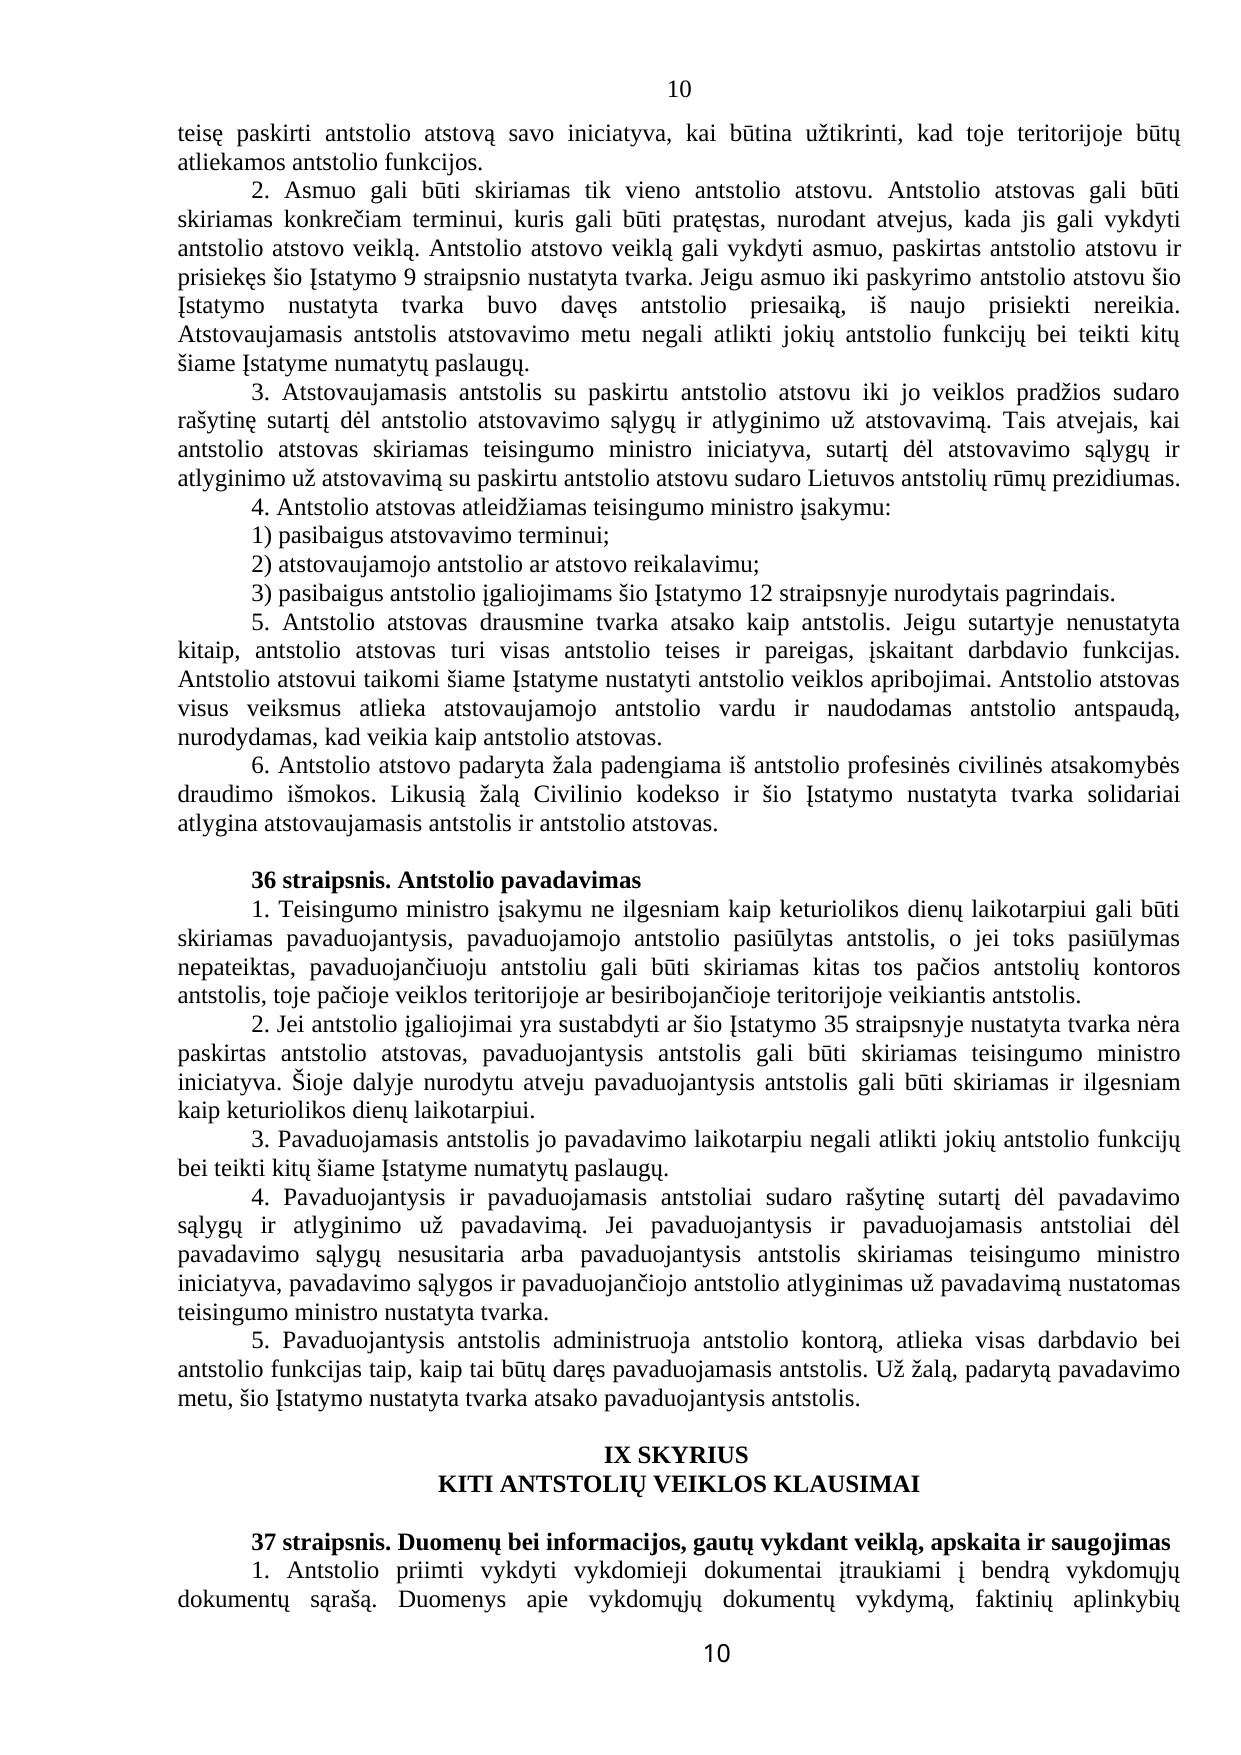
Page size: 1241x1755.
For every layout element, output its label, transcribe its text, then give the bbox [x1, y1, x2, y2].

text 3. Pavaduojamasis antstolis jo pavadavimo laikotarpiu negali atlikti jokių antstolio funkcijų bei teikti kitų šiame Įstatyme numatytų paslaugų. [177, 1124, 1181, 1182]
text 2) atstovaujamojo antstolio ar atstovo reikalavimu; [177, 549, 1181, 578]
text 6. Antstolio atstovo padaryta žala padengiama iš antstolio profesinės civilinės atsakomybės draudimo išmokos. Likusią žalą Civilinio kodekso ir šio Įstatymo nustatyta tvarka solidariai atlygina atstovaujamasis antstolis ir antstolio atstovas. [177, 751, 1181, 837]
text 3) pasibaigus antstolio įgaliojimams šio Įstatymo 12 straipsnyje nurodytais pagrindais. [177, 578, 1181, 607]
text 4. Antstolio atstovas atleidžiamas teisingumo ministro įsakymu: [177, 492, 1181, 521]
text 2. Asmuo gali būti skiriamas tik vieno antstolio atstovu. Antstolio atstovas gali būti skiriamas konkrečiam terminui, kuris gali būti pratęstas, nurodant atvejus, kada jis gali vykdyti antstolio atstovo veiklą. Antstolio atstovo veiklą gali vykdyti asmuo, paskirtas antstolio atstovu ir prisiekęs šio Įstatymo 9 straipsnio nustatyta tvarka. Jeigu asmuo iki paskyrimo antstolio atstovu šio Įstatymo nustatyta tvarka buvo davęs antstolio priesaiką, iš naujo prisiekti nereikia. Atstovaujamasis antstolis atstovavimo metu negali atlikti jokių antstolio funkcijų bei teikti kitų šiame Įstatyme numatytų paslaugų. [177, 176, 1181, 377]
text 37 straipsnis. Duomenų bei informacijos, gautų vykdant veiklą, apskaita ir saugojimas [251, 1527, 1181, 1556]
text teisę paskirti antstolio atstovą savo iniciatyva, kai būtina užtikrinti, kad toje teritorijoje būtų atliekamos antstolio funkcijos. [177, 118, 1181, 176]
text 36 straipsnis. Antstolio pavadavimas [177, 866, 1181, 894]
text 1) pasibaigus atstovavimo terminui; [177, 521, 1181, 549]
text IX SKYRIUS [177, 1441, 1181, 1469]
text 4. Pavaduojantysis ir pavaduojamasis antstoliai sudaro rašytinę sutartį dėl pavadavimo sąlygų ir atlyginimo už pavadavimą. Jei pavaduojantysis ir pavaduojamasis antstoliai dėl pavadavimo sąlygų nesusitaria arba pavaduojantysis antstolis skiriamas teisingumo ministro iniciatyva, pavadavimo sąlygos ir pavaduojančiojo antstolio atlyginimas už pavadavimą nustatomas teisingumo ministro nustatyta tvarka. [177, 1182, 1181, 1326]
text 3. Atstovaujamasis antstolis su paskirtu antstolio atstovu iki jo veiklos pradžios sudaro rašytinę sutartį dėl antstolio atstovavimo sąlygų ir atlyginimo už atstovavimą. Tais atvejais, kai antstolio atstovas skiriamas teisingumo ministro iniciatyva, sutartį dėl atstovavimo sąlygų ir atlyginimo už atstovavimą su paskirtu antstolio atstovu sudaro Lietuvos antstolių rūmų prezidiumas. [177, 377, 1181, 492]
text KITI ANTSTOLIŲ VEIKLOS KLAUSIMAI [177, 1469, 1181, 1498]
text 5. Antstolio atstovas drausmine tvarka atsako kaip antstolis. Jeigu sutartyje nenustatyta kitaip, antstolio atstovas turi visas antstolio teises ir pareigas, įskaitant darbdavio funkcijas. Antstolio atstovui taikomi šiame Įstatyme nustatyti antstolio veiklos apribojimai. Antstolio atstovas visus veiksmus atlieka atstovaujamojo antstolio vardu ir naudodamas antstolio antspaudą, nurodydamas, kad veikia kaip antstolio atstovas. [177, 607, 1181, 751]
text 1. Antstolio priimti vykdyti vykdomieji dokumentai įtraukiami į bendrą vykdomųjų dokumentų sąrašą. Duomenys apie vykdomųjų dokumentų vykdymą, faktinių aplinkybių [177, 1556, 1181, 1613]
text 5. Pavaduojantysis antstolis administruoja antstolio kontorą, atlieka visas darbdavio bei antstolio funkcijas taip, kaip tai būtų daręs pavaduojamasis antstolis. Už žalą, padarytą pavadavimo metu, šio Įstatymo nustatyta tvarka atsako pavaduojantysis antstolis. [177, 1326, 1181, 1412]
text 2. Jei antstolio įgaliojimai yra sustabdyti ar šio Įstatymo 35 straipsnyje nustatyta tvarka nėra paskirtas antstolio atstovas, pavaduojantysis antstolis gali būti skiriamas teisingumo ministro iniciatyva. Šioje dalyje nurodytu atveju pavaduojantysis antstolis gali būti skiriamas ir ilgesniam kaip keturiolikos dienų laikotarpiui. [177, 1009, 1181, 1124]
text 1. Teisingumo ministro įsakymu ne ilgesniam kaip keturiolikos dienų laikotarpiui gali būti skiriamas pavaduojantysis, pavaduojamojo antstolio pasiūlytas antstolis, o jei toks pasiūlymas nepateiktas, pavaduojančiuoju antstoliu gali būti skiriamas kitas tos pačios antstolių kontoros antstolis, toje pačioje veiklos teritorijoje ar besiribojančioje teritorijoje veikiantis antstolis. [177, 894, 1181, 1009]
